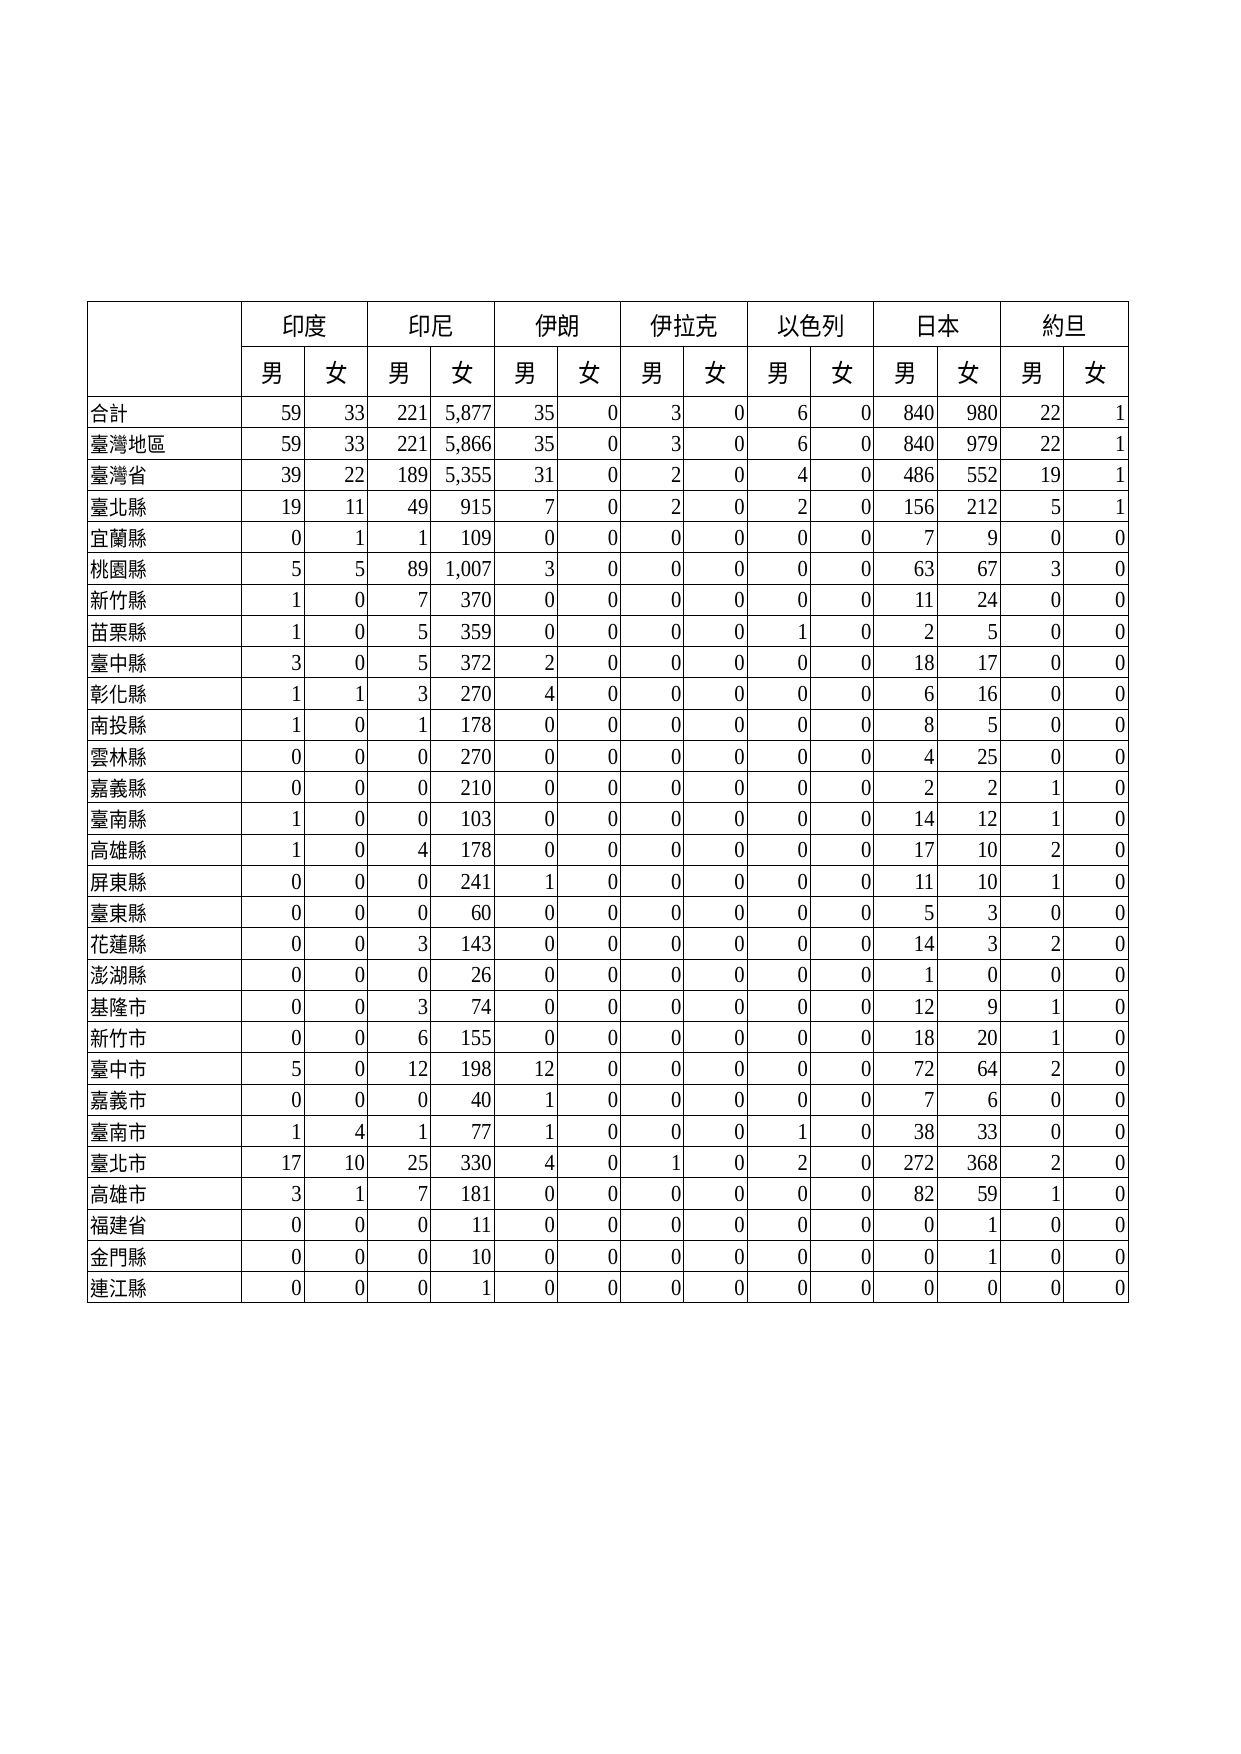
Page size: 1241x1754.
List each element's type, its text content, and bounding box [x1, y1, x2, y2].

table_cell 花蓮縣 [88, 928, 241, 958]
table_cell 0 [305, 741, 367, 771]
table_cell 0 [811, 1022, 873, 1052]
table_cell 0 [558, 1147, 620, 1177]
table_cell 82 [874, 1178, 937, 1208]
table_cell 0 [242, 741, 304, 771]
table_cell 8 [874, 710, 937, 740]
table_cell 嘉義縣 [88, 772, 241, 802]
table_cell 1 [368, 1116, 430, 1146]
table_cell 宜蘭縣 [88, 522, 241, 552]
table_cell 1 [1001, 1178, 1063, 1208]
table_cell 女 [684, 347, 747, 396]
table_cell 3 [621, 428, 683, 458]
table_cell 25 [938, 741, 1000, 771]
table_cell 0 [558, 897, 620, 927]
table_cell 0 [811, 1241, 873, 1271]
table_cell 0 [558, 1272, 620, 1302]
table_cell 0 [305, 835, 367, 865]
table_cell 0 [1064, 741, 1128, 771]
table_cell 屏東縣 [88, 866, 241, 896]
table_cell 0 [684, 991, 747, 1021]
table_cell 0 [748, 647, 810, 677]
table_cell 1 [242, 835, 304, 865]
table_cell 10 [938, 866, 1000, 896]
table_cell 3 [938, 897, 1000, 927]
table_cell 0 [811, 1053, 873, 1083]
table_cell 143 [431, 928, 494, 958]
table_cell 0 [368, 960, 430, 990]
table_cell 17 [242, 1147, 304, 1177]
table_cell 0 [748, 710, 810, 740]
table_cell 0 [621, 928, 683, 958]
table_cell 彰化縣 [88, 678, 241, 708]
table_cell 0 [621, 991, 683, 1021]
table_cell 77 [431, 1116, 494, 1146]
table_cell 女 [305, 347, 367, 396]
table_cell 10 [431, 1241, 494, 1271]
table_cell 109 [431, 522, 494, 552]
table_cell 7 [874, 522, 937, 552]
table_cell 1 [748, 1116, 810, 1146]
table_cell 0 [1064, 1147, 1128, 1177]
table_cell 0 [811, 397, 873, 427]
table_cell 1 [1001, 772, 1063, 802]
table_cell 212 [938, 491, 1000, 521]
table_cell 59 [242, 428, 304, 458]
table_cell 0 [558, 1178, 620, 1208]
table_cell 1 [242, 803, 304, 833]
table_cell 270 [431, 741, 494, 771]
table_cell 0 [558, 428, 620, 458]
table_cell 0 [1001, 741, 1063, 771]
table_cell 0 [1064, 772, 1128, 802]
table_cell 0 [621, 585, 683, 615]
table_cell 0 [1064, 1085, 1128, 1115]
table_cell 16 [938, 678, 1000, 708]
table_cell 男 [1001, 347, 1063, 396]
table_cell 0 [684, 960, 747, 990]
table_cell 39 [242, 460, 304, 490]
table_cell 0 [242, 866, 304, 896]
table_cell 0 [811, 1272, 873, 1302]
table_cell 0 [1001, 897, 1063, 927]
table_cell 33 [305, 397, 367, 427]
table_cell 4 [495, 1147, 557, 1177]
table_cell 0 [748, 1272, 810, 1302]
table_cell 1 [305, 1178, 367, 1208]
table_cell 0 [558, 553, 620, 583]
table_cell 0 [1064, 897, 1128, 927]
table_cell 苗栗縣 [88, 616, 241, 646]
table_header 日本 [874, 302, 1000, 346]
table_cell 1 [495, 1085, 557, 1115]
table_cell 2 [1001, 835, 1063, 865]
table_cell 12 [874, 991, 937, 1021]
table_cell 60 [431, 897, 494, 927]
table_cell 0 [748, 866, 810, 896]
table_cell 370 [431, 585, 494, 615]
table_cell 0 [684, 585, 747, 615]
table_cell 486 [874, 460, 937, 490]
table_cell 0 [1001, 585, 1063, 615]
table_cell 181 [431, 1178, 494, 1208]
table_cell 0 [558, 710, 620, 740]
table_cell 嘉義市 [88, 1085, 241, 1115]
table_cell 0 [684, 803, 747, 833]
table_cell 0 [684, 678, 747, 708]
table_cell 0 [368, 741, 430, 771]
table_cell 6 [748, 428, 810, 458]
table_cell 72 [874, 1053, 937, 1083]
table_cell 0 [368, 803, 430, 833]
table_cell 男 [368, 347, 430, 396]
table_cell 0 [684, 1085, 747, 1115]
table_cell 0 [621, 1272, 683, 1302]
table_cell 0 [305, 647, 367, 677]
table_cell 0 [621, 835, 683, 865]
table_cell 0 [1001, 522, 1063, 552]
table_cell 0 [495, 803, 557, 833]
table_cell 24 [938, 585, 1000, 615]
table_header 以色列 [748, 302, 873, 346]
table_cell 5 [938, 710, 1000, 740]
table_cell 0 [811, 803, 873, 833]
table_cell 1 [305, 678, 367, 708]
table_cell 35 [495, 428, 557, 458]
table_cell 女 [938, 347, 1000, 396]
table_cell 0 [558, 991, 620, 1021]
table_cell 1 [1001, 1022, 1063, 1052]
table_cell 19 [1001, 460, 1063, 490]
table_cell 0 [621, 616, 683, 646]
table_cell 0 [495, 928, 557, 958]
table_cell 4 [748, 460, 810, 490]
table_cell 0 [305, 1210, 367, 1240]
table_cell 0 [495, 1178, 557, 1208]
table_cell 0 [938, 1272, 1000, 1302]
table_cell 11 [305, 491, 367, 521]
table_cell 南投縣 [88, 710, 241, 740]
table_cell 0 [684, 1116, 747, 1146]
table_cell 221 [368, 428, 430, 458]
table_cell 5 [242, 1053, 304, 1083]
table_cell 0 [1064, 585, 1128, 615]
table_cell 0 [621, 960, 683, 990]
table_cell 3 [368, 928, 430, 958]
table_cell 0 [558, 772, 620, 802]
table_cell 1 [242, 1116, 304, 1146]
table_cell 0 [558, 928, 620, 958]
table_cell 0 [1001, 616, 1063, 646]
table_cell 0 [811, 460, 873, 490]
table_cell 0 [242, 772, 304, 802]
table_cell 178 [431, 835, 494, 865]
table_cell 0 [621, 1053, 683, 1083]
table_cell 0 [558, 460, 620, 490]
table_cell 0 [621, 741, 683, 771]
table_cell 0 [1064, 1053, 1128, 1083]
table_cell 5 [874, 897, 937, 927]
table_cell 高雄市 [88, 1178, 241, 1208]
table_cell 2 [621, 491, 683, 521]
table_cell 198 [431, 1053, 494, 1083]
table_cell 1 [368, 522, 430, 552]
table_cell 0 [684, 1022, 747, 1052]
table_cell 4 [368, 835, 430, 865]
table_cell 0 [1001, 1085, 1063, 1115]
table_cell 0 [684, 866, 747, 896]
table_cell 0 [305, 1241, 367, 1271]
table_cell 0 [811, 1178, 873, 1208]
table_cell 67 [938, 553, 1000, 583]
table_cell 0 [811, 866, 873, 896]
table_header 伊拉克 [621, 302, 747, 346]
table_cell 0 [874, 1210, 937, 1240]
table_cell 0 [621, 803, 683, 833]
table_cell 1 [305, 522, 367, 552]
table_cell 7 [495, 491, 557, 521]
table_cell 0 [748, 928, 810, 958]
table_cell 6 [874, 678, 937, 708]
table_cell 10 [938, 835, 1000, 865]
table_cell 1 [242, 678, 304, 708]
table_header 印度 [242, 302, 367, 346]
table_cell 10 [305, 1147, 367, 1177]
table_cell 0 [811, 1116, 873, 1146]
table_cell 3 [621, 397, 683, 427]
table_cell 男 [242, 347, 304, 396]
table_cell 368 [938, 1147, 1000, 1177]
table_cell 0 [558, 678, 620, 708]
table_cell 0 [748, 741, 810, 771]
table_cell 臺中市 [88, 1053, 241, 1083]
table_cell 0 [242, 522, 304, 552]
table_cell 0 [684, 1053, 747, 1083]
table_cell 38 [874, 1116, 937, 1146]
table_cell 7 [368, 585, 430, 615]
table_cell 0 [1064, 928, 1128, 958]
table_cell 5 [938, 616, 1000, 646]
table_cell 0 [558, 1241, 620, 1271]
table_cell 0 [874, 1272, 937, 1302]
table_cell 0 [305, 803, 367, 833]
table_cell 金門縣 [88, 1241, 241, 1271]
table_cell 0 [621, 1022, 683, 1052]
table_cell 0 [242, 960, 304, 990]
table_cell 0 [305, 928, 367, 958]
table_cell 0 [368, 897, 430, 927]
table_cell 5,866 [431, 428, 494, 458]
table_cell 0 [368, 1241, 430, 1271]
table_cell 0 [558, 397, 620, 427]
table_cell 桃園縣 [88, 553, 241, 583]
table_cell 0 [811, 897, 873, 927]
table_cell 0 [811, 522, 873, 552]
table_cell 18 [874, 1022, 937, 1052]
table_cell 1 [368, 710, 430, 740]
table_cell 3 [495, 553, 557, 583]
table_cell 0 [748, 522, 810, 552]
table_cell 89 [368, 553, 430, 583]
table_cell 0 [811, 585, 873, 615]
table_cell 1 [1001, 803, 1063, 833]
table_cell 63 [874, 553, 937, 583]
table_cell 0 [242, 1085, 304, 1115]
table_cell 0 [811, 1085, 873, 1115]
table_cell 17 [938, 647, 1000, 677]
table_cell 0 [495, 1022, 557, 1052]
table_cell 11 [874, 866, 937, 896]
table_cell 0 [1001, 1272, 1063, 1302]
table_cell 272 [874, 1147, 937, 1177]
table_cell 0 [621, 647, 683, 677]
table_cell 59 [938, 1178, 1000, 1208]
table_cell 2 [748, 1147, 810, 1177]
table_cell 7 [368, 1178, 430, 1208]
table_cell 0 [305, 960, 367, 990]
table_cell 0 [305, 897, 367, 927]
table_cell 979 [938, 428, 1000, 458]
table_cell 0 [621, 866, 683, 896]
table_cell 0 [621, 553, 683, 583]
table_cell 2 [874, 616, 937, 646]
table_cell 0 [684, 897, 747, 927]
table_cell 12 [368, 1053, 430, 1083]
table_header 印尼 [368, 302, 494, 346]
table_cell 1 [938, 1241, 1000, 1271]
table_cell 0 [368, 1272, 430, 1302]
table_header [88, 302, 241, 396]
table_cell 0 [1064, 991, 1128, 1021]
table_cell 0 [1064, 803, 1128, 833]
table_cell 0 [1064, 678, 1128, 708]
table_cell 0 [811, 647, 873, 677]
table_cell 福建省 [88, 1210, 241, 1240]
table_cell 0 [495, 897, 557, 927]
table_cell 0 [811, 710, 873, 740]
table_cell 18 [874, 647, 937, 677]
table_cell 980 [938, 397, 1000, 427]
table_cell 4 [495, 678, 557, 708]
table_cell 0 [305, 866, 367, 896]
table_cell 1 [242, 585, 304, 615]
table_cell 156 [874, 491, 937, 521]
table_cell 臺北縣 [88, 491, 241, 521]
table_cell 372 [431, 647, 494, 677]
table_cell 0 [621, 1210, 683, 1240]
table_cell 33 [305, 428, 367, 458]
table_cell 270 [431, 678, 494, 708]
table_cell 0 [1001, 710, 1063, 740]
table_cell 210 [431, 772, 494, 802]
table_cell 22 [1001, 428, 1063, 458]
table_cell 0 [748, 1210, 810, 1240]
table_cell 74 [431, 991, 494, 1021]
table_cell 基隆市 [88, 991, 241, 1021]
table_cell 1 [874, 960, 937, 990]
table_cell 359 [431, 616, 494, 646]
table_cell 0 [748, 678, 810, 708]
table_cell 0 [305, 1085, 367, 1115]
table_cell 0 [305, 1022, 367, 1052]
table_cell 1 [242, 616, 304, 646]
table_cell 0 [1064, 553, 1128, 583]
table_cell 9 [938, 991, 1000, 1021]
table_cell 女 [558, 347, 620, 396]
table_cell 6 [368, 1022, 430, 1052]
table_cell 0 [684, 522, 747, 552]
table_cell 0 [811, 928, 873, 958]
table_cell 22 [305, 460, 367, 490]
table_cell 3 [1001, 553, 1063, 583]
table_cell 0 [495, 960, 557, 990]
table_cell 3 [242, 647, 304, 677]
table_cell 0 [495, 1272, 557, 1302]
table_cell 新竹縣 [88, 585, 241, 615]
table_cell 11 [431, 1210, 494, 1240]
table_cell 0 [558, 803, 620, 833]
table_cell 0 [684, 1178, 747, 1208]
table_cell 0 [748, 1053, 810, 1083]
table_cell 0 [495, 991, 557, 1021]
table_cell 0 [684, 741, 747, 771]
table_cell 0 [558, 741, 620, 771]
table_cell 男 [748, 347, 810, 396]
table_cell 男 [874, 347, 937, 396]
table_cell 0 [558, 616, 620, 646]
table_cell 0 [1064, 866, 1128, 896]
table_cell 2 [748, 491, 810, 521]
table_cell 0 [1064, 1022, 1128, 1052]
table_cell 0 [621, 678, 683, 708]
table_cell 0 [558, 491, 620, 521]
table_cell 1 [1001, 866, 1063, 896]
table_cell 0 [495, 710, 557, 740]
table_cell 0 [874, 1241, 937, 1271]
table_cell 552 [938, 460, 1000, 490]
table_cell 0 [684, 1241, 747, 1271]
table_cell 0 [1064, 835, 1128, 865]
table_cell 0 [748, 897, 810, 927]
table_cell 1 [1064, 397, 1128, 427]
table_cell 0 [1001, 960, 1063, 990]
table_cell 0 [558, 647, 620, 677]
table_cell 0 [242, 1241, 304, 1271]
table_cell 915 [431, 491, 494, 521]
table_cell 221 [368, 397, 430, 427]
table_cell 0 [748, 991, 810, 1021]
table_cell 0 [368, 866, 430, 896]
table_cell 雲林縣 [88, 741, 241, 771]
table_cell 0 [1001, 1241, 1063, 1271]
table_cell 0 [811, 1210, 873, 1240]
table_cell 0 [621, 710, 683, 740]
table_cell 330 [431, 1147, 494, 1177]
table_cell 840 [874, 397, 937, 427]
table_cell 35 [495, 397, 557, 427]
table_cell 男 [495, 347, 557, 396]
table_cell 0 [1064, 1210, 1128, 1240]
table_cell 31 [495, 460, 557, 490]
table_cell 1,007 [431, 553, 494, 583]
table_cell 0 [242, 928, 304, 958]
table_cell 臺中縣 [88, 647, 241, 677]
table_cell 0 [684, 553, 747, 583]
table_cell 0 [558, 1116, 620, 1146]
table_cell 0 [684, 1210, 747, 1240]
table_cell 1 [495, 866, 557, 896]
table_cell 17 [874, 835, 937, 865]
table_cell 0 [242, 897, 304, 927]
table_cell 0 [1001, 678, 1063, 708]
table_cell 0 [938, 960, 1000, 990]
table_cell 0 [368, 1210, 430, 1240]
table_cell 0 [1064, 1178, 1128, 1208]
table_cell 25 [368, 1147, 430, 1177]
table_cell 33 [938, 1116, 1000, 1146]
table_cell 5 [368, 616, 430, 646]
table_cell 0 [1064, 710, 1128, 740]
table_cell 0 [748, 835, 810, 865]
table_cell 0 [1001, 1116, 1063, 1146]
table_cell 0 [811, 678, 873, 708]
table_cell 14 [874, 928, 937, 958]
table_cell 0 [811, 491, 873, 521]
table_cell 0 [242, 1022, 304, 1052]
table_cell 0 [684, 616, 747, 646]
table_cell 0 [495, 835, 557, 865]
table_cell 合計 [88, 397, 241, 427]
table_header 伊朗 [495, 302, 620, 346]
table_cell 0 [305, 585, 367, 615]
table_cell 0 [1064, 647, 1128, 677]
table_cell 0 [495, 1241, 557, 1271]
table_cell 155 [431, 1022, 494, 1052]
table_cell 7 [874, 1085, 937, 1115]
table_cell 0 [1001, 1210, 1063, 1240]
table_cell 0 [495, 1210, 557, 1240]
table_cell 1 [1064, 491, 1128, 521]
table_cell 0 [684, 772, 747, 802]
table_cell 0 [1064, 1116, 1128, 1146]
table_cell 0 [1064, 1241, 1128, 1271]
table_cell 0 [621, 522, 683, 552]
table_cell 0 [621, 1085, 683, 1115]
table_cell 49 [368, 491, 430, 521]
table_cell 2 [874, 772, 937, 802]
table_cell 0 [748, 1178, 810, 1208]
table_cell 連江縣 [88, 1272, 241, 1302]
table_cell 0 [1064, 522, 1128, 552]
table_cell 178 [431, 710, 494, 740]
table_cell 0 [305, 1053, 367, 1083]
table_cell 0 [684, 710, 747, 740]
table_cell 0 [684, 835, 747, 865]
table_cell 5 [1001, 491, 1063, 521]
table_cell 0 [305, 710, 367, 740]
table_cell 0 [305, 616, 367, 646]
table_cell 0 [1001, 647, 1063, 677]
table_cell 0 [811, 741, 873, 771]
table_cell 0 [558, 1053, 620, 1083]
table_cell 1 [431, 1272, 494, 1302]
table_cell 12 [938, 803, 1000, 833]
table_cell 高雄縣 [88, 835, 241, 865]
table_cell 1 [1064, 460, 1128, 490]
table_cell 20 [938, 1022, 1000, 1052]
table_cell 0 [748, 1022, 810, 1052]
table_cell 0 [558, 1085, 620, 1115]
table_cell 0 [684, 397, 747, 427]
table_cell 0 [811, 772, 873, 802]
table_cell 14 [874, 803, 937, 833]
table_cell 0 [558, 1210, 620, 1240]
table_cell 0 [684, 491, 747, 521]
table_cell 0 [748, 553, 810, 583]
table_cell 0 [748, 1085, 810, 1115]
table_cell 1 [1064, 428, 1128, 458]
table_cell 0 [242, 991, 304, 1021]
table_cell 1 [938, 1210, 1000, 1240]
table_cell 64 [938, 1053, 1000, 1083]
table_cell 0 [811, 616, 873, 646]
table_cell 0 [305, 772, 367, 802]
table_cell 103 [431, 803, 494, 833]
table_cell 1 [1001, 991, 1063, 1021]
table_cell 9 [938, 522, 1000, 552]
table_cell 0 [495, 741, 557, 771]
table_cell 0 [495, 585, 557, 615]
table_cell 59 [242, 397, 304, 427]
table_cell 2 [495, 647, 557, 677]
table_cell 0 [558, 585, 620, 615]
table_cell 0 [684, 1272, 747, 1302]
table_cell 6 [748, 397, 810, 427]
table_cell 3 [242, 1178, 304, 1208]
table_cell 241 [431, 866, 494, 896]
table_cell 2 [1001, 1147, 1063, 1177]
table_cell 0 [1064, 1272, 1128, 1302]
table_cell 臺北市 [88, 1147, 241, 1177]
table_cell 0 [558, 522, 620, 552]
table_cell 0 [811, 428, 873, 458]
table_cell 0 [748, 960, 810, 990]
table_cell 0 [748, 772, 810, 802]
table_cell 0 [368, 772, 430, 802]
table_cell 1 [242, 710, 304, 740]
table_cell 22 [1001, 397, 1063, 427]
table_cell 女 [1064, 347, 1128, 396]
table_cell 12 [495, 1053, 557, 1083]
table_cell 0 [684, 1147, 747, 1177]
table_cell 4 [874, 741, 937, 771]
table_cell 0 [684, 928, 747, 958]
table_cell 女 [431, 347, 494, 396]
table_cell 0 [684, 647, 747, 677]
table_cell 3 [368, 991, 430, 1021]
table_cell 26 [431, 960, 494, 990]
table_cell 0 [621, 1116, 683, 1146]
table_cell 0 [621, 897, 683, 927]
table_cell 0 [558, 866, 620, 896]
table_cell 5,877 [431, 397, 494, 427]
table_cell 0 [811, 835, 873, 865]
table_cell 0 [811, 553, 873, 583]
table_cell 0 [684, 460, 747, 490]
table_cell 0 [242, 1210, 304, 1240]
table_cell 3 [938, 928, 1000, 958]
table_cell 1 [495, 1116, 557, 1146]
table_cell 0 [621, 1178, 683, 1208]
table_cell 5 [242, 553, 304, 583]
table_cell 5 [305, 553, 367, 583]
table_cell 臺灣地區 [88, 428, 241, 458]
table_cell 4 [305, 1116, 367, 1146]
table_cell 新竹市 [88, 1022, 241, 1052]
table_cell 0 [811, 991, 873, 1021]
table_cell 6 [938, 1085, 1000, 1115]
table_cell 男 [621, 347, 683, 396]
table_cell 0 [1064, 960, 1128, 990]
table_cell 2 [938, 772, 1000, 802]
table_cell 40 [431, 1085, 494, 1115]
table_header 約旦 [1001, 302, 1128, 346]
table_cell 2 [1001, 928, 1063, 958]
table_cell 女 [811, 347, 873, 396]
table_cell 0 [558, 960, 620, 990]
table_cell 臺東縣 [88, 897, 241, 927]
table_cell 840 [874, 428, 937, 458]
table_cell 0 [811, 1147, 873, 1177]
table_cell 19 [242, 491, 304, 521]
table_cell 0 [811, 960, 873, 990]
table_cell 0 [305, 1272, 367, 1302]
table_cell 2 [621, 460, 683, 490]
table_cell 0 [748, 803, 810, 833]
table_cell 0 [495, 522, 557, 552]
table_cell 11 [874, 585, 937, 615]
table_cell 0 [748, 1241, 810, 1271]
table_cell 189 [368, 460, 430, 490]
table_cell 0 [558, 1022, 620, 1052]
table_cell 臺南縣 [88, 803, 241, 833]
table_cell 臺灣省 [88, 460, 241, 490]
table_cell 0 [558, 835, 620, 865]
table_cell 3 [368, 678, 430, 708]
table_cell 5,355 [431, 460, 494, 490]
table_cell 臺南市 [88, 1116, 241, 1146]
table_cell 1 [748, 616, 810, 646]
table_cell 0 [621, 1241, 683, 1271]
table_cell 0 [368, 1085, 430, 1115]
table_cell 0 [305, 991, 367, 1021]
table_cell 0 [495, 772, 557, 802]
table_cell 0 [495, 616, 557, 646]
table_cell 2 [1001, 1053, 1063, 1083]
table_cell 0 [684, 428, 747, 458]
table_cell 1 [621, 1147, 683, 1177]
table_cell 0 [1064, 616, 1128, 646]
table_cell 0 [748, 585, 810, 615]
table_cell 0 [621, 772, 683, 802]
table_cell 0 [242, 1272, 304, 1302]
table_cell 澎湖縣 [88, 960, 241, 990]
table_cell 5 [368, 647, 430, 677]
